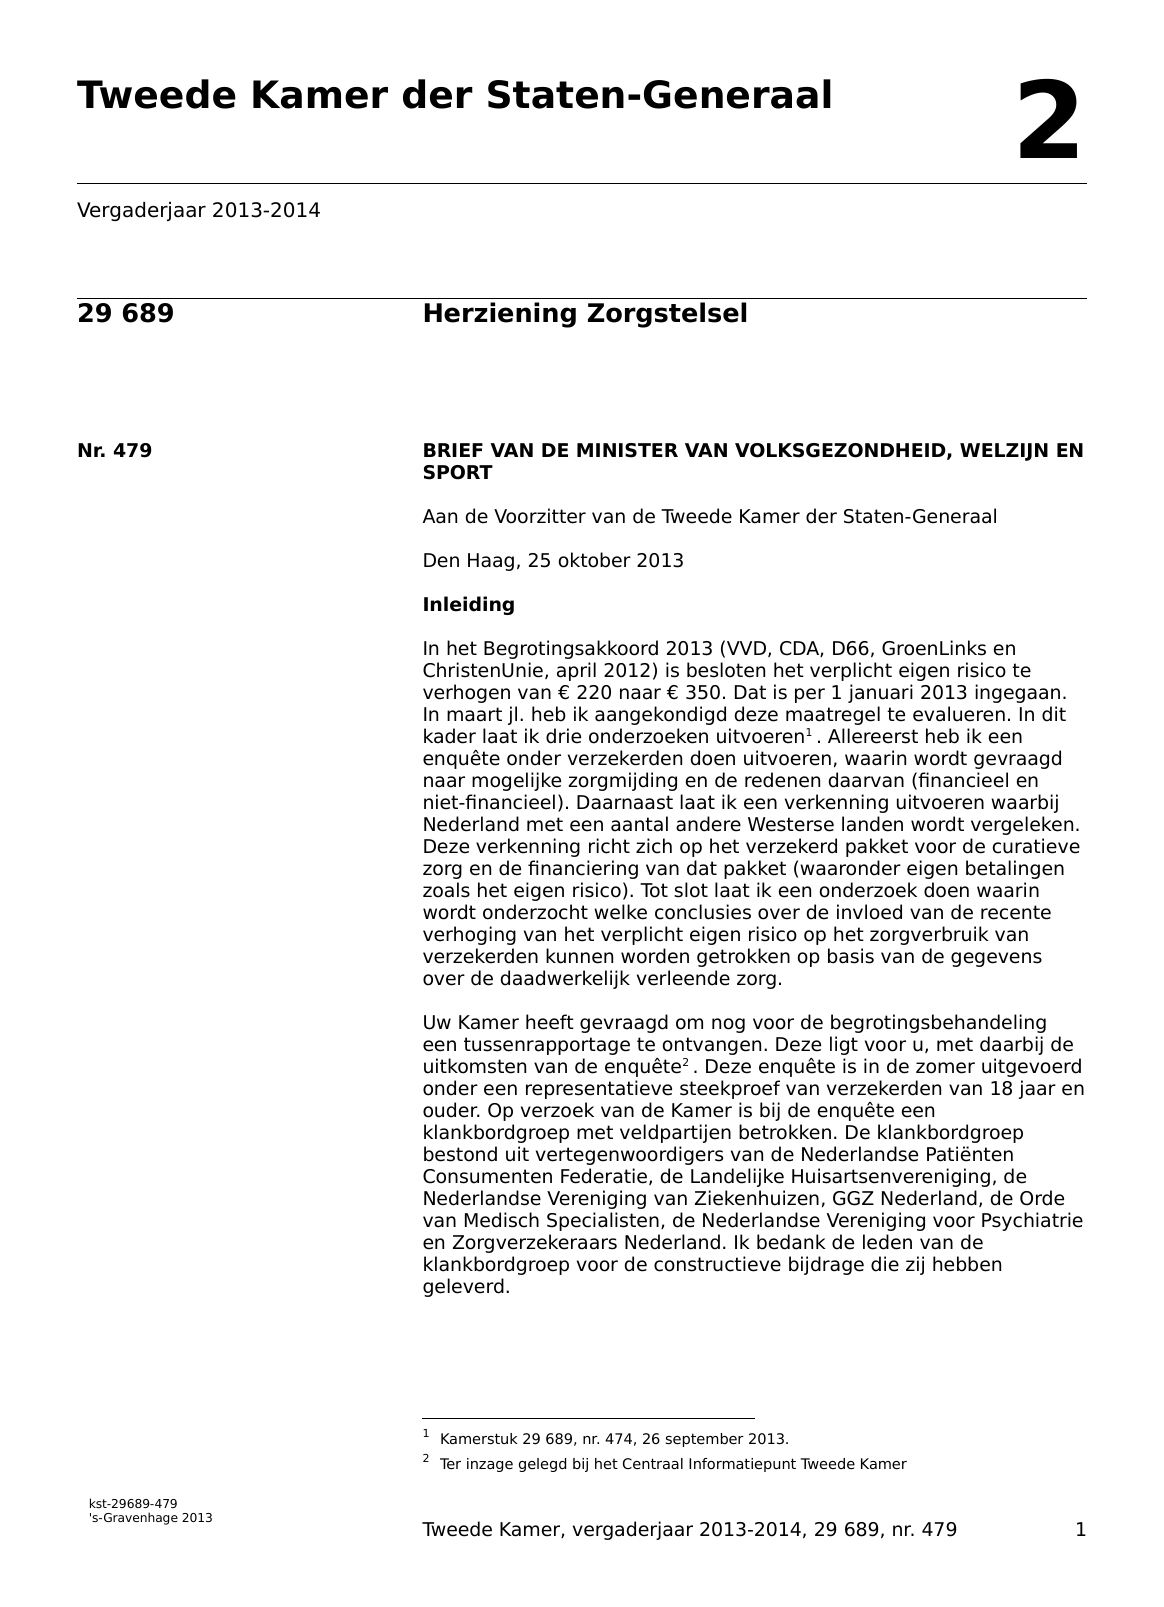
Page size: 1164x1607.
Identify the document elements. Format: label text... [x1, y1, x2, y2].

table_cell Vergaderjaar 2013-2014 [77, 184, 1087, 298]
text 's-Gravenhage 2013 [88, 1511, 323, 1525]
text Ter inzage gelegd bij het Centraal Informatiepunt Tweede Kamer [422, 1452, 1087, 1474]
text Den Haag, 25 oktober 2013 [422, 550, 1087, 572]
text In het Begrotingsakkoord 2013 (VVD, CDA, D66, GroenLinks en ChristenUnie, april 2012) is besloten het verplicht eigen risico te verhogen van € 220 naar € 350. Dat is per 1 januari 2013 ingegaan. In maart jl. heb ik aangekondigd deze maatregel te evalueren. In dit kader laat ik drie onderzoeken uitvoeren. Allereerst heb ik een enquête onder verzekerden doen uitvoeren, waarin wordt gevraagd naar mogelijke zorgmijding en de redenen daarvan (financieel en niet-financieel). Daarnaast laat ik een verkenning uitvoeren waarbij Nederland met een aantal andere Westerse landen wordt vergeleken. Deze verkenning richt zich op het verzekerd pakket voor de curatieve zorg en de financiering van dat pakket (waaronder eigen betalingen zoals het eigen risico). Tot slot laat ik een onderzoek doen waarin wordt onderzocht welke conclusies over de invloed van de recente verhoging van het verplicht eigen risico op het zorgverbruik van verzekerden kunnen worden getrokken op basis van de gegevens over de daadwerkelijk verleende zorg. [422, 638, 1087, 990]
text Aan de Voorzitter van de Tweede Kamer der Staten-Generaal [422, 506, 1087, 528]
table_header 2 [886, 59, 1087, 183]
subtitle 29 689 Herziening Zorgstelsel [77, 299, 1087, 329]
subtitle Nr. 479 BRIEF VAN DE MINISTER VAN VOLKSGEZONDHEID, WELZIJN EN SPORT [77, 440, 1087, 484]
text Kamerstuk 29 689, nr. 474, 26 september 2013. [422, 1427, 1087, 1449]
table_header Tweede Kamer der Staten-Generaal [77, 59, 886, 183]
subtitle Inleiding [422, 594, 1087, 616]
text Uw Kamer heeft gevraagd om nog voor de begrotingsbehandeling een tussenrapportage te ontvangen. Deze ligt voor u, met daarbij de uitkomsten van de enquête. Deze enquête is in de zomer uitgevoerd onder een representatieve steekproef van verzekerden van 18 jaar en ouder. Op verzoek van de Kamer is bij de enquête een klankbordgroep met veldpartijen betrokken. De klankbordgroep bestond uit vertegenwoordigers van de Nederlandse Patiënten Consumenten Federatie, de Landelijke Huisartsenvereniging, de Nederlandse Vereniging van Ziekenhuizen, GGZ Nederland, de Orde van Medisch Specialisten, de Nederlandse Vereniging voor Psychiatrie en Zorgverzekeraars Nederland. Ik bedank de leden van de klankbordgroep voor de constructieve bijdrage die zij hebben geleverd. [422, 1012, 1087, 1298]
text kst-29689-479 [88, 1497, 323, 1511]
